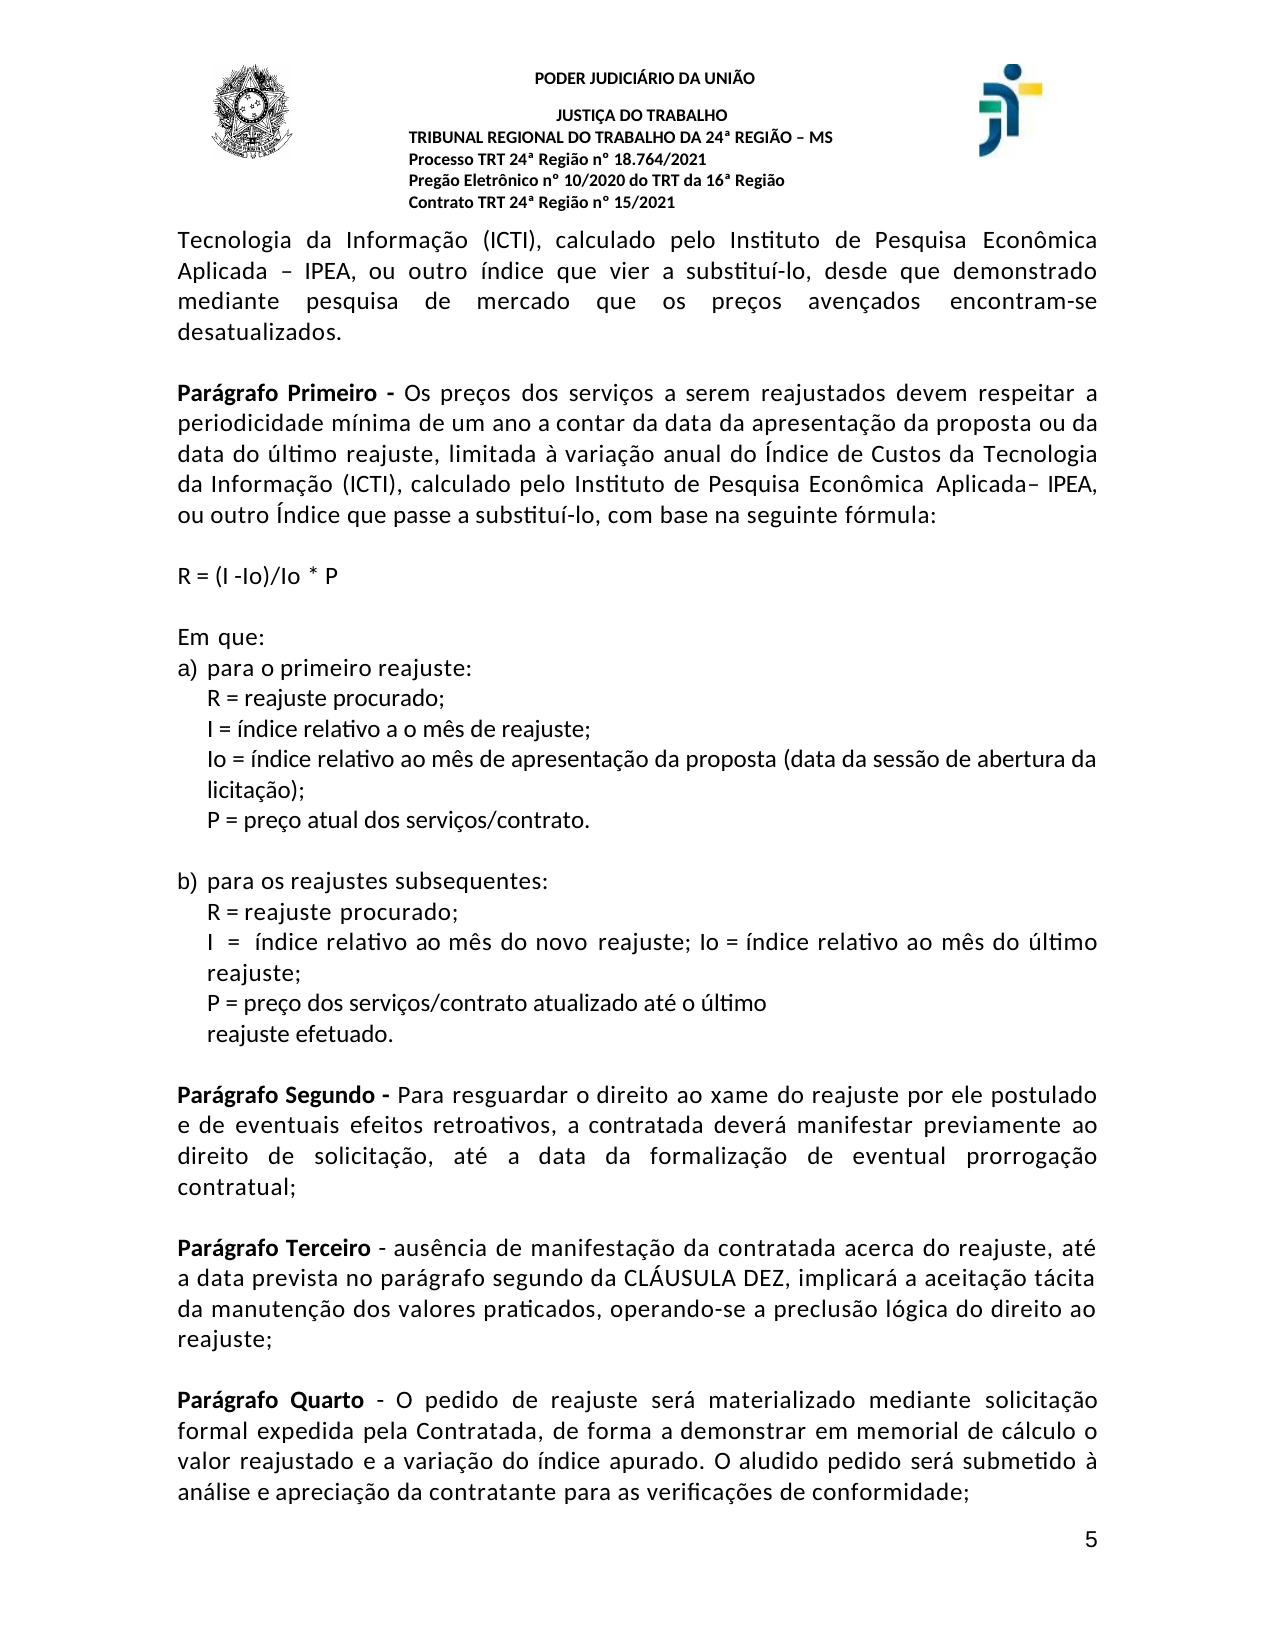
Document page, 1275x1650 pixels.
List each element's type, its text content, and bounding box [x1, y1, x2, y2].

text Parágrafo Terceiro - ausência de manifestação da contratada acerca do reajuste, até a data prevista no parágrafo segundo da CLÁUSULA DEZ, implicará a aceitação tácita da manutenção dos valores praticados, operando-se a preclusão lógica do direito ao reajuste; [177, 1232, 1098, 1354]
text Em que: [177, 621, 1098, 652]
text P = preço dos serviços/contrato atualizado até o último [207, 987, 1098, 1018]
text Parágrafo Quarto - O pedido de reajuste será materializado mediante solicitação formal expedida pela Contratada, de forma a demonstrar em memorial de cálculo o valor reajustado e a variação do índice apurado. O aludido pedido será submetido à análise e apreciação da contratante para as verificações de conformidade; [177, 1384, 1098, 1506]
text Parágrafo Segundo - Para resguardar o direito ao xame do reajuste por ele postulado e de eventuais efeitos retroativos, a contratada deverá manifestar previamente ao direito de solicitação, até a data da formalização de eventual prorrogação contratual; [177, 1079, 1098, 1201]
list para o primeiro reajuste: [177, 652, 1098, 682]
text I = índice relativo a o mês de reajuste; [207, 713, 1098, 743]
picture [979, 64, 1048, 159]
text P = preço atual dos serviços/contrato. [207, 804, 1098, 835]
text Tecnologia da Informação (ICTI), calculado pelo Instituto de Pesquisa Econômica Aplicada – IPEA, ou outro índice que vier a substituí-lo, desde que demonstrado mediante pesquisa de mercado que os preços avençados encontram-se desatualizados. [177, 224, 1098, 347]
list R = reajuste procurado; [207, 896, 1098, 926]
text R = reajuste procurado; [207, 682, 1098, 713]
text Parágrafo Primeiro - Os preços dos serviços a serem reajustados devem respeitar a periodicidade mínima de um ano a contar da data da apresentação da proposta ou da data do último reajuste, limitada à variação anual do Índice de Custos da Tecnologia da Informação (ICTI), calculado pelo Instituto de Pesquisa Econômica Aplicada– IPEA, ou outro Índice que passe a substituí-lo, com base na seguinte fórmula: [177, 377, 1098, 530]
text R = (I -Io)/Io * P [177, 560, 1098, 591]
text I = índice relativo ao mês do novo reajuste; Io = índice relativo ao mês do último reajuste; [207, 926, 1098, 987]
picture [211, 64, 293, 159]
text reajuste efetuado. [207, 1018, 1098, 1048]
list para os reajustes subsequentes: [177, 865, 1098, 896]
text Io = índice relativo ao mês de apresentação da proposta (data da sessão de abertura da licitação); [207, 743, 1098, 804]
